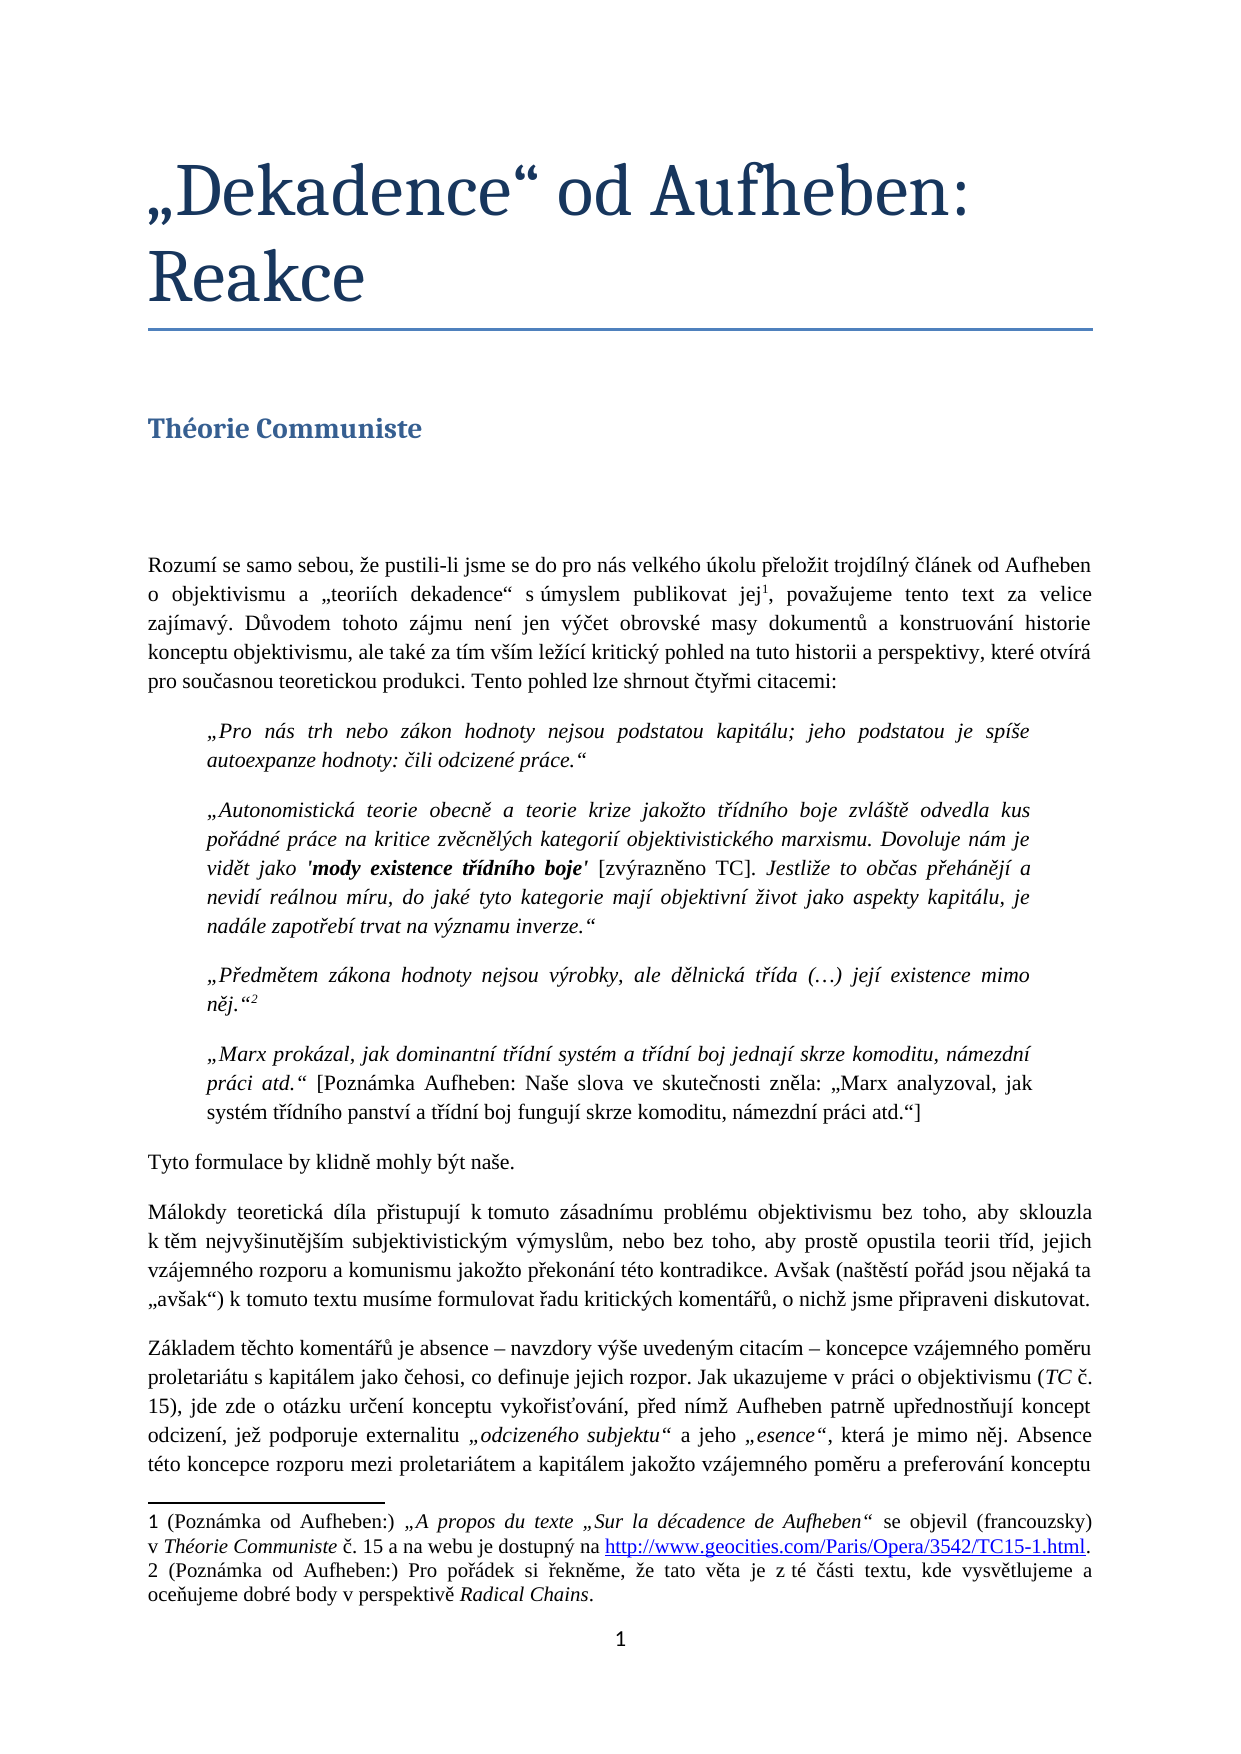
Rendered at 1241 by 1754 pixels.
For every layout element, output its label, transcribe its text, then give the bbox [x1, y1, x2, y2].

text „Marx prokázal, jak dominantní třídní systém a třídní boj jednají skrze komoditu, námezdní práci atd.“ [Poznámka Aufheben: Naše slova ve skutečnosti zněla: „Marx analyzoval, jak systém třídního panství a třídní boj fungují skrze komoditu, námezdní práci atd.“] [207, 1041, 1033, 1124]
text (Poznámka od Aufheben:) Pro pořádek si řekněme, že tato věta je z té části textu, kde vysvětlujeme a oceňujeme dobré body v perspektivě Radical Chains. [148, 1558, 1093, 1606]
text (Poznámka od Aufheben:) „A propos du texte „Sur la décadence de Aufheben“ se objevil (francouzsky) v Théorie Communiste č. 15 a na webu je dostupný na http://www.geocities.com/Paris/Opera/3542/TC15-1.html. [148, 1509, 1093, 1558]
subtitle Théorie Communiste [148, 412, 1093, 445]
text „Předmětem zákona hodnoty nejsou výrobky, ale dělnická třída (…) její existence mimo něj.“ [207, 962, 1033, 1017]
text „Autonomistická teorie obecně a teorie krize jakožto třídního boje zvláště odvedla kus pořádné práce na kritice zvěcnělých kategorií objektivistického marxismu. Dovoluje nám je vidět jako 'mody existence třídního boje' [zvýrazněno TC]. Jestliže to občas přehánějí a nevidí reálnou míru, do jaké tyto kategorie mají objektivní život jako aspekty kapitálu, je nadále zapotřebí trvat na významu inverze.“ [207, 797, 1033, 938]
title „Dekadence“ od Aufheben: Reakce [148, 148, 1093, 328]
text Rozumí se samo sebou, že pustili-li jsme se do pro nás velkého úkolu přeložit trojdílný článek od Aufheben o objektivismu a „teoriích dekadence“ s úmyslem publikovat jej, považujeme tento text za velice zajímavý. Důvodem tohoto zájmu není jen výčet obrovské masy dokumentů a konstruování historie konceptu objektivismu, ale také za tím vším ležící kritický pohled na tuto historii a perspektivy, které otvírá pro současnou teoretickou produkci. Tento pohled lze shrnout čtyřmi citacemi: [148, 552, 1093, 693]
text Málokdy teoretická díla přistupují k tomuto zásadnímu problému objektivismu bez toho, aby sklouzla k těm nejvyšinutějším subjektivistickým výmyslům, nebo bez toho, aby prostě opustila teorii tříd, jejich vzájemného rozporu a komunismu jakožto překonání této kontradikce. Avšak (naštěstí pořád jsou nějaká ta „avšak“) k tomuto textu musíme formulovat řadu kritických komentářů, o nichž jsme připraveni diskutovat. [148, 1199, 1093, 1311]
text Základem těchto komentářů je absence – navzdory výše uvedeným citacím – koncepce vzájemného poměru proletariátu s kapitálem jako čehosi, co definuje jejich rozpor. Jak ukazujeme v práci o objektivismu (TC č. 15), jde zde o otázku určení konceptu vykořisťování, před nímž Aufheben patrně upřednostňují koncept odcizení, jež podporuje externalitu „odcizeného subjektu“ a jeho „esence“, která je mimo něj. Absence této koncepce rozporu mezi proletariátem a kapitálem jakožto vzájemného poměru a preferování konceptu [148, 1335, 1093, 1476]
text Tyto formulace by klidně mohly být naše. [148, 1149, 1093, 1174]
text „Pro nás trh nebo zákon hodnoty nejsou podstatou kapitálu; jeho podstatou je spíše autoexpanze hodnoty: čili odcizené práce.“ [207, 718, 1033, 772]
